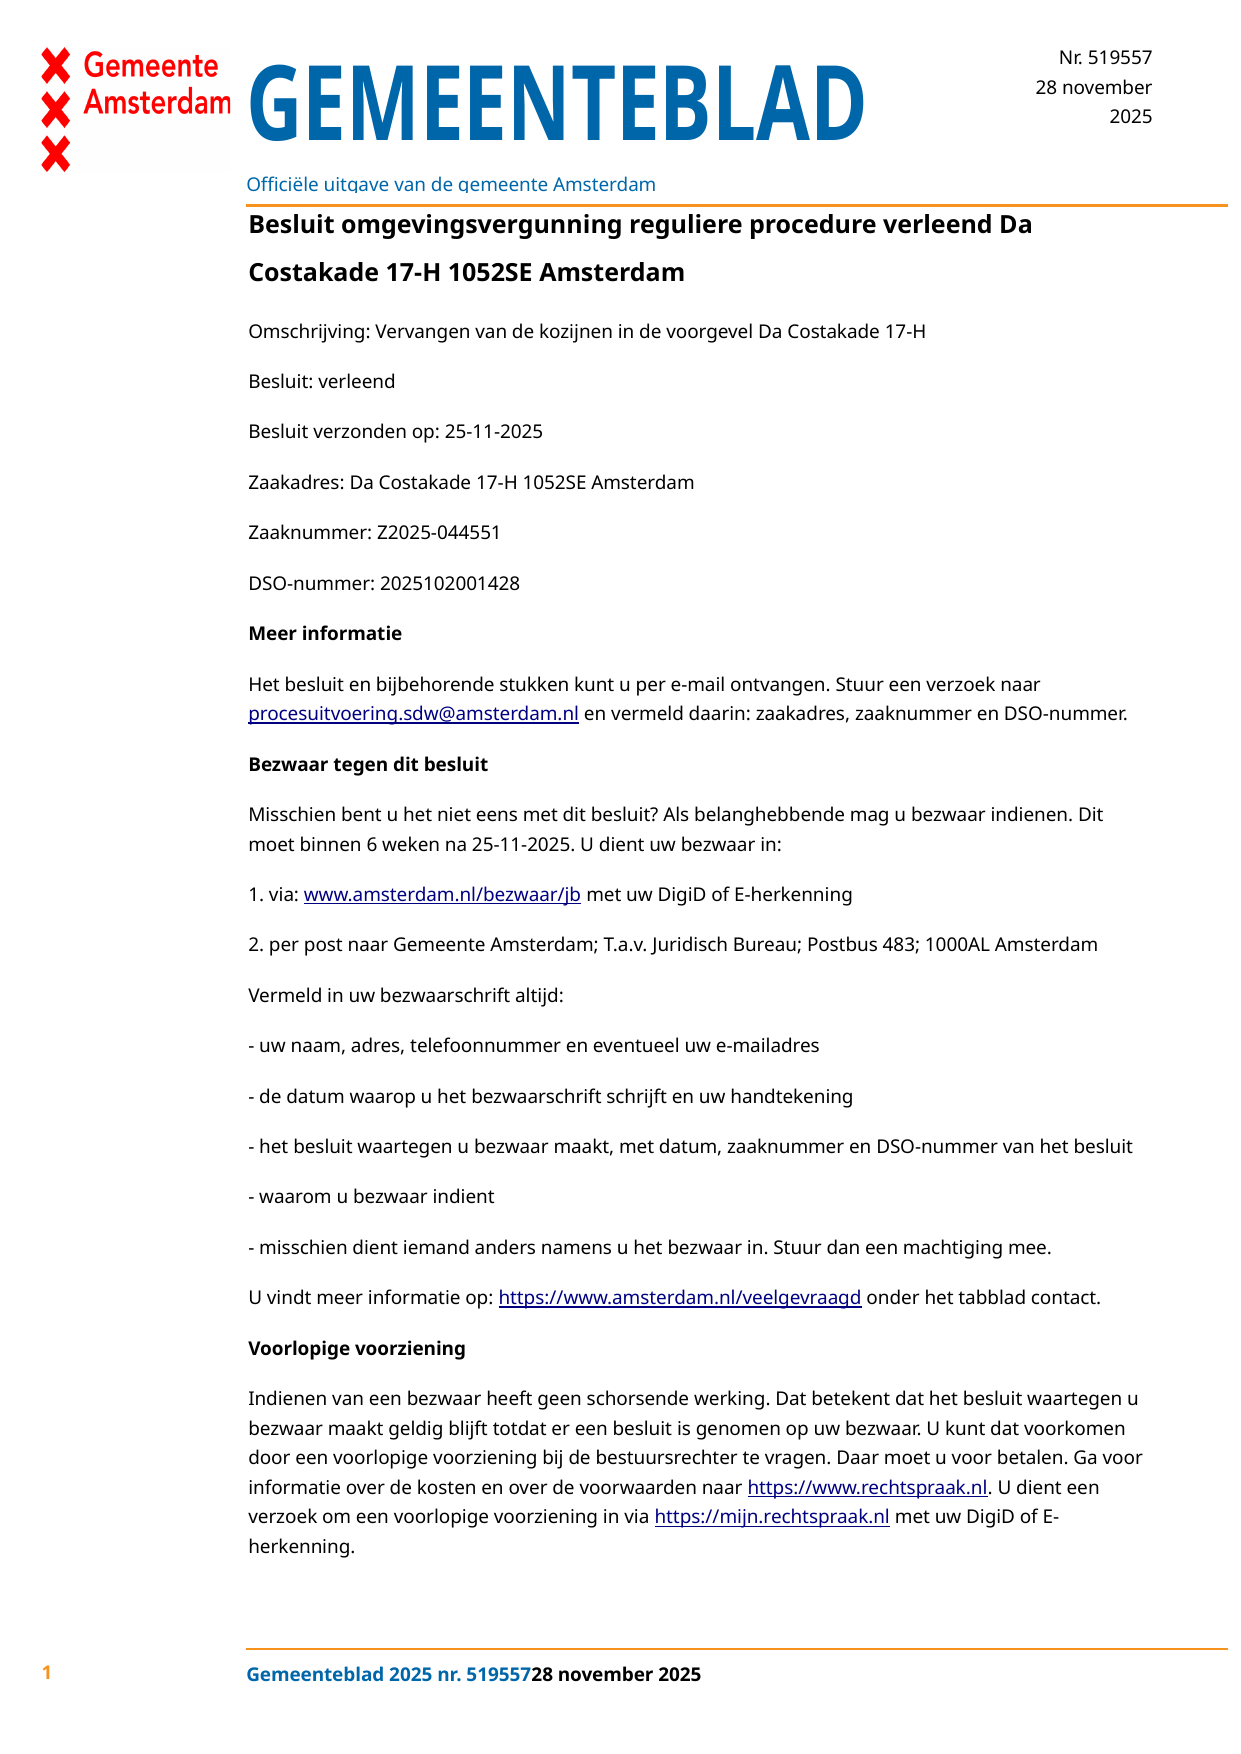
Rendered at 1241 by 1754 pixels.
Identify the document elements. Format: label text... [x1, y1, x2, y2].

text Zaakadres: Da Costakade 17-H 1052SE Amsterdam [248, 469, 1152, 495]
text Omschrijving: Vervangen van de kozijnen in de voorgevel Da Costakade 17-H [248, 318, 1152, 344]
text Het besluit en bijbehorende stukken kunt u per e-mail ontvangen. Stuur een verzoek naar procesuitvoering.sdw@amsterdam.nl en vermeld daarin: zaakadres, zaaknummer en DSO-nummer. [248, 671, 1152, 726]
text Voorlopige voorziening [248, 1335, 1152, 1361]
text - de datum waarop u het bezwaarschrift schrijft en uw handtekening [248, 1083, 1152, 1109]
picture [41, 47, 231, 172]
text Misschien bent u het niet eens met dit besluit? Als belanghebbende mag u bezwaar indienen. Dit moet binnen 6 weken na 25-11-2025. U dient uw bezwaar in: [248, 801, 1152, 857]
text Vermeld in uw bezwaarschrift altijd: [248, 982, 1152, 1008]
text - uw naam, adres, telefoonnummer en eventueel uw e-mailadres [248, 1032, 1152, 1058]
text Besluit: verleend [248, 368, 1152, 394]
text - misschien dient iemand anders namens u het bezwaar in. Stuur dan een machtiging mee. [248, 1234, 1152, 1260]
text 2. per post naar Gemeente Amsterdam; T.a.v. Juridisch Bureau; Postbus 483; 1000AL Amsterdam [248, 932, 1152, 957]
text Zaaknummer: Z2025-044551 [248, 519, 1152, 545]
text Besluit verzonden op: 25-11-2025 [248, 419, 1152, 444]
text Meer informatie [248, 620, 1152, 646]
text - waarom u bezwaar indient [248, 1184, 1152, 1209]
text Besluit omgevingsvergunning reguliere procedure verleend Da Costakade 17-H 1052SE Amsterdam [248, 207, 1152, 288]
text DSO-nummer: 2025102001428 [248, 570, 1152, 596]
text Bezwaar tegen dit besluit [248, 751, 1152, 777]
text U vindt meer informatie op: https://www.amsterdam.nl/veelgevraagd onder het tabblad contact. [248, 1284, 1152, 1310]
text 1. via: www.amsterdam.nl/bezwaar/jb met uw DigiD of E-herkenning [248, 881, 1152, 907]
text - het besluit waartegen u bezwaar maakt, met datum, zaaknummer en DSO-nummer van het besluit [248, 1133, 1152, 1159]
text Indienen van een bezwaar heeft geen schorsende werking. Dat betekent dat het besluit waartegen u bezwaar maakt geldig blijft totdat er een besluit is genomen op uw bezwaar. U kunt dat voorkomen door een voorlopige voorziening bij de bestuursrechter te vragen. Daar moet u voor betalen. Ga voor informatie over de kosten en over de voorwaarden naar https://www.rechtspraak.nl. U dient een verzoek om een voorlopige voorziening in via https://mijn.rechtspraak.nl met uw DigiD of E-herkenning. [248, 1385, 1152, 1559]
